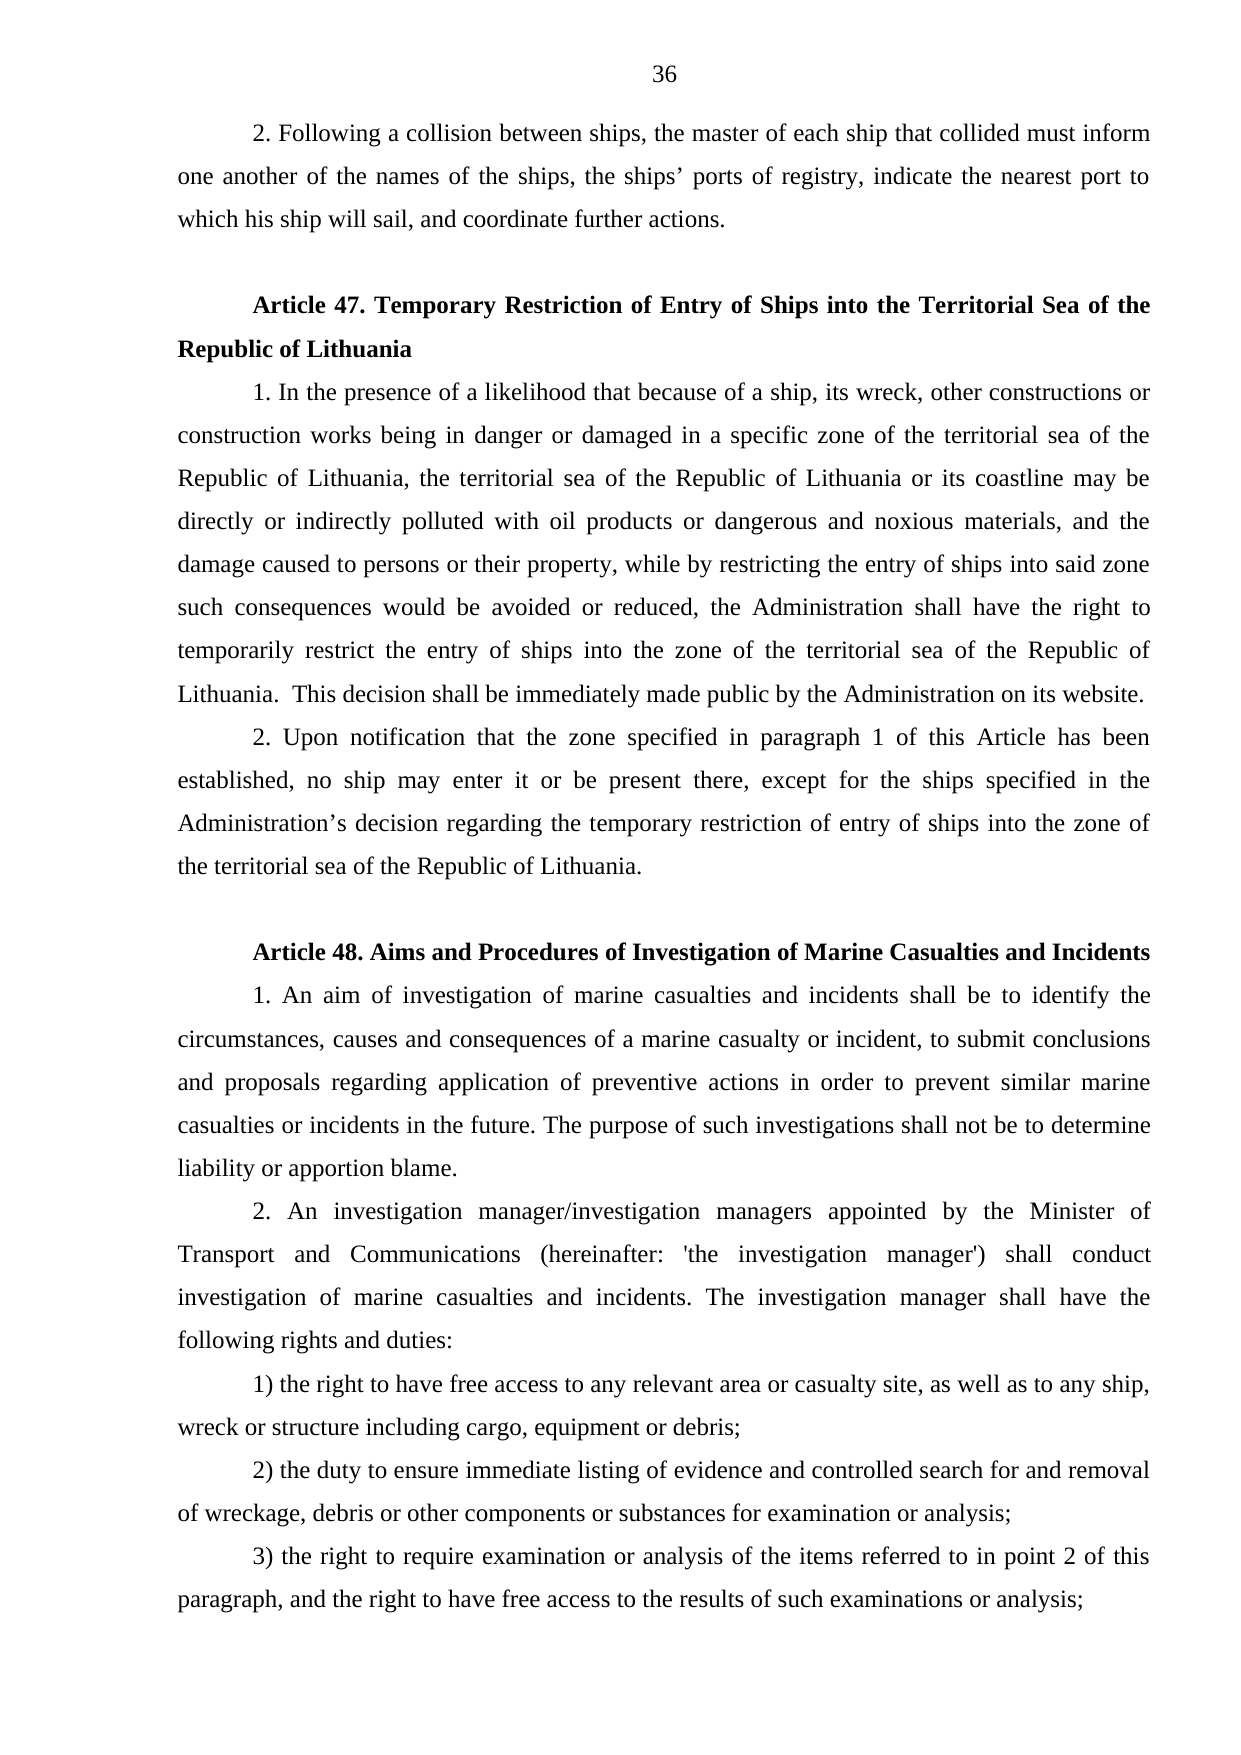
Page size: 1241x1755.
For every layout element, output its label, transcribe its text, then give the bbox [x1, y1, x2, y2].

text 1. An aim of investigation of marine casualties and incidents shall be to identify the circumstances, causes and consequences of a marine casualty or incident, to submit conclusions and proposals regarding application of preventive actions in order to prevent similar marine casualties or incidents in the future. The purpose of such investigations shall not be to determine liability or apportion blame. [177, 981, 1152, 1182]
text 2. Upon notification that the zone specified in paragraph 1 of this Article has been established, no ship may enter it or be present there, except for the ships specified in the Administration’s decision regarding the temporary restriction of entry of ships into the zone of the territorial sea of the Republic of Lithuania. [177, 722, 1152, 880]
text 2) the duty to ensure immediate listing of evidence and controlled search for and removal of wreckage, debris or other components or substances for examination or analysis; [177, 1455, 1152, 1527]
text Article 47. Temporary Restriction of Entry of Ships into the Territorial Sea of the Republic of Lithuania [177, 291, 1152, 362]
text 1. In the presence of a likelihood that because of a ship, its wreck, other constructions or construction works being in danger or damaged in a specific zone of the territorial sea of the Republic of Lithuania, the territorial sea of the Republic of Lithuania or its coastline may be directly or indirectly polluted with oil products or dangerous and noxious materials, and the damage caused to persons or their property, while by restricting the entry of ships into said zone such consequences would be avoided or reduced, the Administration shall have the right to temporarily restrict the entry of ships into the zone of the territorial sea of the Republic of Lithuania. This decision shall be immediately made public by the Administration on its website. [177, 377, 1152, 707]
text 2. An investigation manager/investigation managers appointed by the Minister of Transport and Communications (hereinafter: 'the investigation manager') shall conduct investigation of marine casualties and incidents. The investigation manager shall have the following rights and duties: [177, 1196, 1152, 1354]
text Article 48. Aims and Procedures of Investigation of Marine Casualties and Incidents [177, 937, 1152, 966]
text 2. Following a collision between ships, the master of each ship that collided must inform one another of the names of the ships, the ships’ ports of registry, indicate the nearest port to which his ship will sail, and coordinate further actions. [177, 118, 1152, 233]
text 1) the right to have free access to any relevant area or casualty site, as well as to any ship, wreck or structure including cargo, equipment or debris; [177, 1369, 1152, 1441]
text 3) the right to require examination or analysis of the items referred to in point 2 of this paragraph, and the right to have free access to the results of such examinations or analysis; [177, 1541, 1152, 1613]
